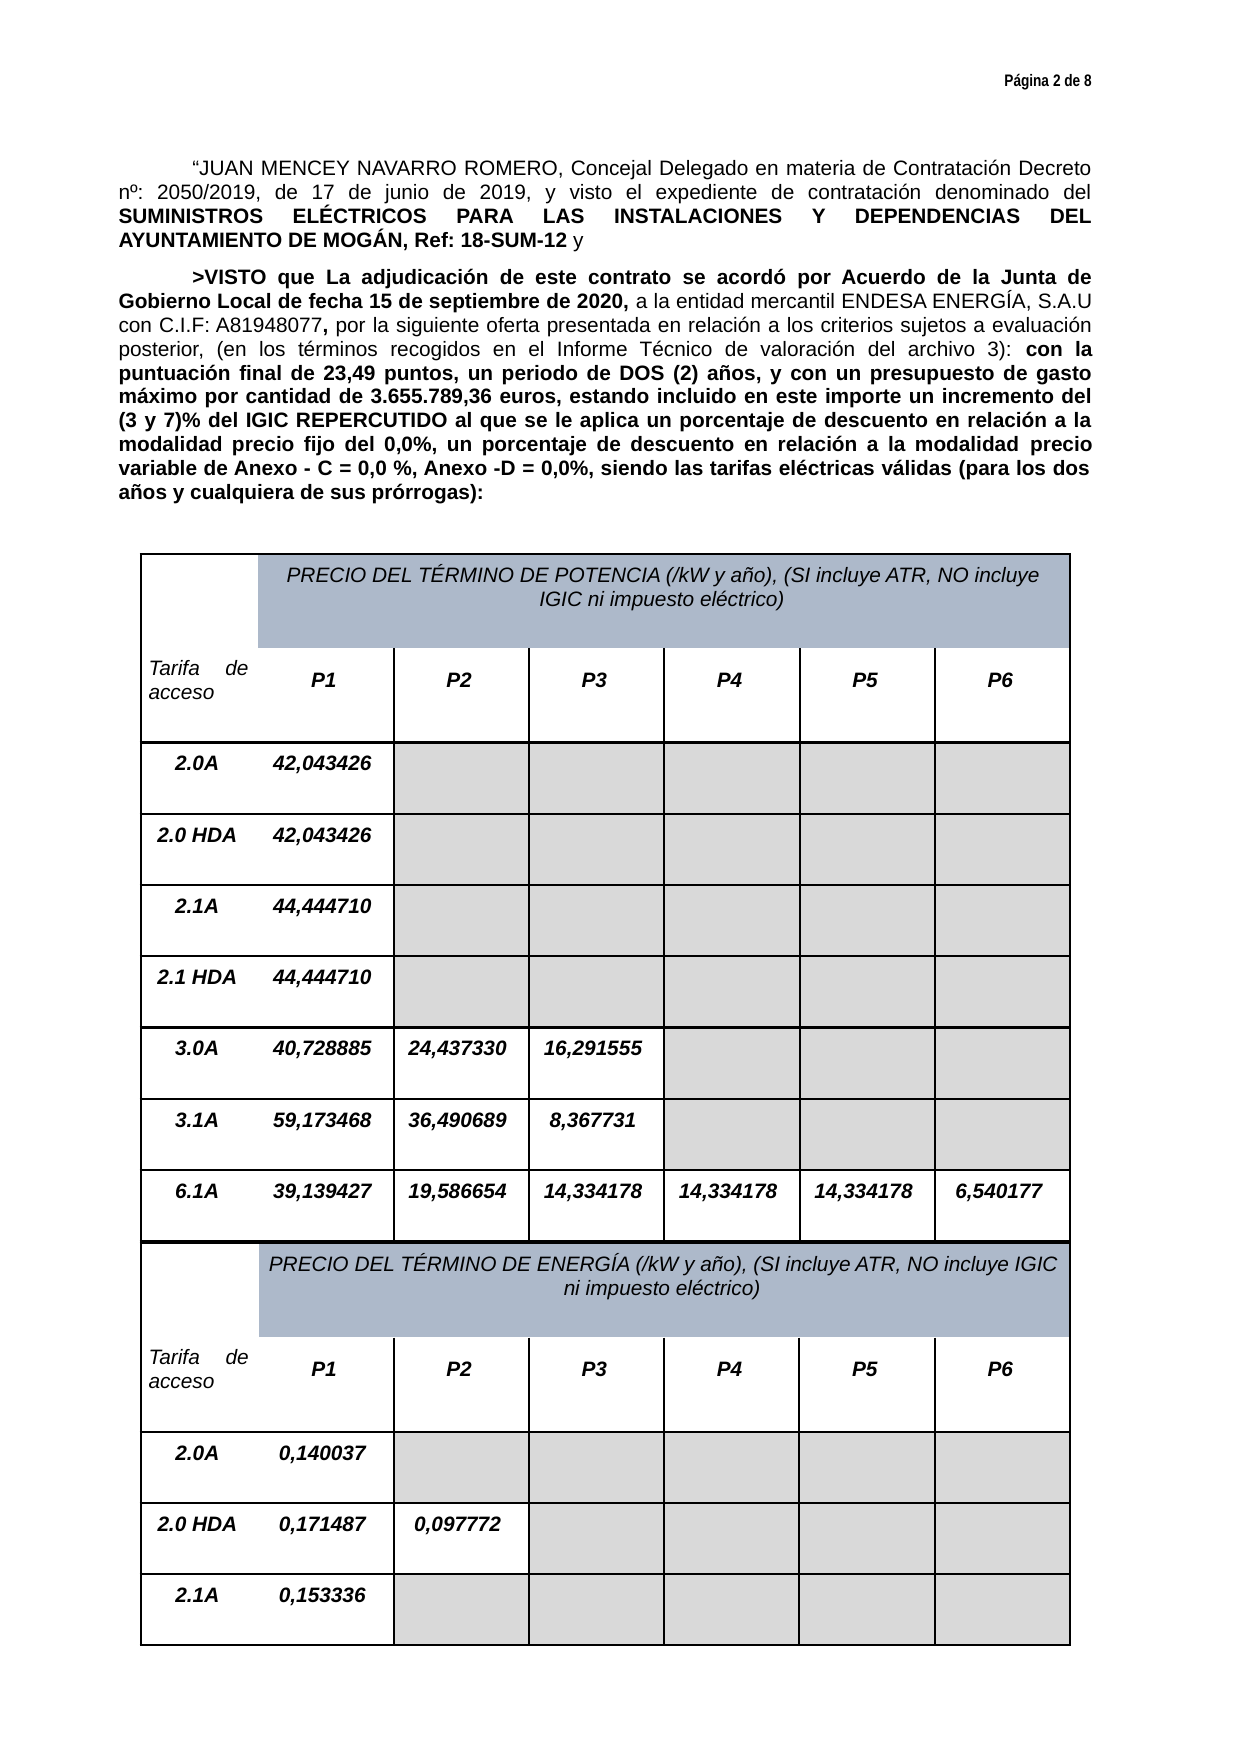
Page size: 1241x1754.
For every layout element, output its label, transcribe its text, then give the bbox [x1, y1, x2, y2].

table_cell P6 [936, 1338, 1069, 1431]
table_cell [800, 1433, 934, 1502]
table_cell [665, 744, 799, 813]
table_cell [936, 957, 1069, 1026]
table_cell 2.1A [142, 1575, 258, 1644]
table_cell Tarifa de acceso [142, 648, 258, 741]
table_cell [801, 1100, 934, 1169]
table_cell [801, 744, 934, 813]
table_cell 42,043426 [258, 744, 393, 813]
table_cell [800, 1575, 934, 1644]
table_cell [530, 886, 663, 955]
table_cell 0,140037 [259, 1433, 393, 1502]
table_cell P2 [395, 1338, 528, 1431]
table_cell 44,444710 [258, 886, 393, 955]
table_cell P2 [395, 648, 528, 741]
table_cell [530, 744, 663, 813]
table_cell [395, 744, 528, 813]
table_cell P1 [258, 648, 393, 741]
table_cell P4 [665, 648, 799, 741]
table_cell 2.0 HDA [142, 1504, 258, 1573]
table_cell [936, 886, 1069, 955]
table_cell 14,334178 [801, 1171, 934, 1240]
table_cell 3.0A [142, 1029, 258, 1098]
table_cell P5 [800, 1338, 934, 1431]
table_cell [936, 815, 1069, 884]
table_cell [395, 957, 528, 1026]
table_cell P6 [936, 648, 1069, 741]
table_cell [665, 1100, 799, 1169]
table_cell [530, 815, 663, 884]
table_cell [530, 1433, 663, 1502]
table_cell [530, 1504, 663, 1573]
table_cell 2.1A [142, 886, 258, 955]
table_cell 2.0A [142, 744, 258, 813]
table_cell [665, 1029, 799, 1098]
table_cell [395, 1433, 528, 1502]
table_cell 3.1A [142, 1100, 258, 1169]
table_cell [936, 1100, 1069, 1169]
table_cell [800, 1504, 934, 1573]
table_cell 24,437330 [395, 1029, 528, 1098]
table_cell [530, 957, 663, 1026]
table_cell 16,291555 [530, 1029, 663, 1098]
text “JUAN MENCEY NAVARRO ROMERO, Concejal Delegado en materia de Contratación Decreto nº: 2050/2019, de 17 de junio de 2019, y visto el expediente de contratación denominado del SUMINISTROS ELÉCTRICOS PARA LAS INSTALACIONES Y DEPENDENCIAS DEL AYUNTAMIENTO DE MOGÁN, Ref: 18-SUM-12 y [118, 156, 1092, 252]
table_cell Tarifa de acceso [142, 1338, 258, 1431]
table_cell 2.1 HDA [142, 957, 258, 1026]
table_cell 6,540177 [936, 1171, 1069, 1240]
table_header PRECIO DEL TÉRMINO DE POTENCIA (/kW y año), (SI incluye ATR, NO incluye IGIC ni impuesto eléctrico) [258, 555, 1069, 648]
table_cell [936, 1433, 1069, 1502]
table_cell 59,173468 [258, 1100, 393, 1169]
table_cell 0,153336 [259, 1575, 393, 1644]
table_cell 44,444710 [258, 957, 393, 1026]
table_cell 42,043426 [258, 815, 393, 884]
table_cell [936, 1029, 1069, 1098]
table_cell P3 [530, 648, 663, 741]
table_cell 2.0 HDA [142, 815, 258, 884]
table_cell 36,490689 [395, 1100, 528, 1169]
table_header PRECIO DEL TÉRMINO DE ENERGÍA (/kW y año), (SI incluye ATR, NO incluye IGIC ni impuesto eléctrico) [259, 1244, 1069, 1337]
table_cell [665, 886, 799, 955]
table_cell [665, 815, 799, 884]
table_cell 19,586654 [395, 1171, 528, 1240]
table_cell [395, 1575, 528, 1644]
table_cell P4 [665, 1338, 798, 1431]
table_cell P3 [530, 1338, 663, 1431]
table_cell [530, 1575, 663, 1644]
table_cell P5 [801, 648, 934, 741]
table_cell P1 [259, 1338, 393, 1431]
table_cell [936, 744, 1069, 813]
table_cell 14,334178 [530, 1171, 663, 1240]
table_cell [665, 957, 799, 1026]
table_cell [395, 815, 528, 884]
table_cell [801, 886, 934, 955]
text >VISTO que La adjudicación de este contrato se acordó por Acuerdo de la Junta de Gobierno Local de fecha 15 de septiembre de 2020, a la entidad mercantil ENDESA ENERGÍA, S.A.U con C.I.F: A81948077, por la siguiente oferta presentada en relación a los criterios sujetos a evaluación posterior, (en los términos recogidos en el Informe Técnico de valoración del archivo 3): con la puntuación final de 23,49 puntos, un periodo de DOS (2) años, y con un presupuesto de gasto máximo por cantidad de 3.655.789,36 euros, estando incluido en este importe un incremento del (3 y 7)% del IGIC REPERCUTIDO al que se le aplica un porcentaje de descuento en relación a la modalidad precio fijo del 0,0%, un porcentaje de descuento en relación a la modalidad precio variable de Anexo - C = 0,0 %, Anexo -D = 0,0%, siendo las tarifas eléctricas válidas (para los dos años y cualquiera de sus prórrogas): [118, 264, 1092, 504]
table_cell 40,728885 [258, 1029, 393, 1098]
table_cell [665, 1504, 798, 1573]
table_cell [801, 957, 934, 1026]
table_cell 0,097772 [395, 1504, 528, 1573]
table_header [142, 1244, 258, 1337]
table_cell [665, 1433, 798, 1502]
table_cell 0,171487 [259, 1504, 393, 1573]
table_header [142, 555, 258, 648]
table_cell 14,334178 [665, 1171, 799, 1240]
table_cell [936, 1575, 1069, 1644]
table_cell 6.1A [142, 1171, 258, 1240]
table_cell [801, 1029, 934, 1098]
table_cell [801, 815, 934, 884]
table_cell [395, 886, 528, 955]
table_cell 2.0A [142, 1433, 258, 1502]
table_cell [936, 1504, 1069, 1573]
table_cell 8,367731 [530, 1100, 663, 1169]
table_cell [665, 1575, 798, 1644]
table_cell 39,139427 [258, 1171, 393, 1240]
